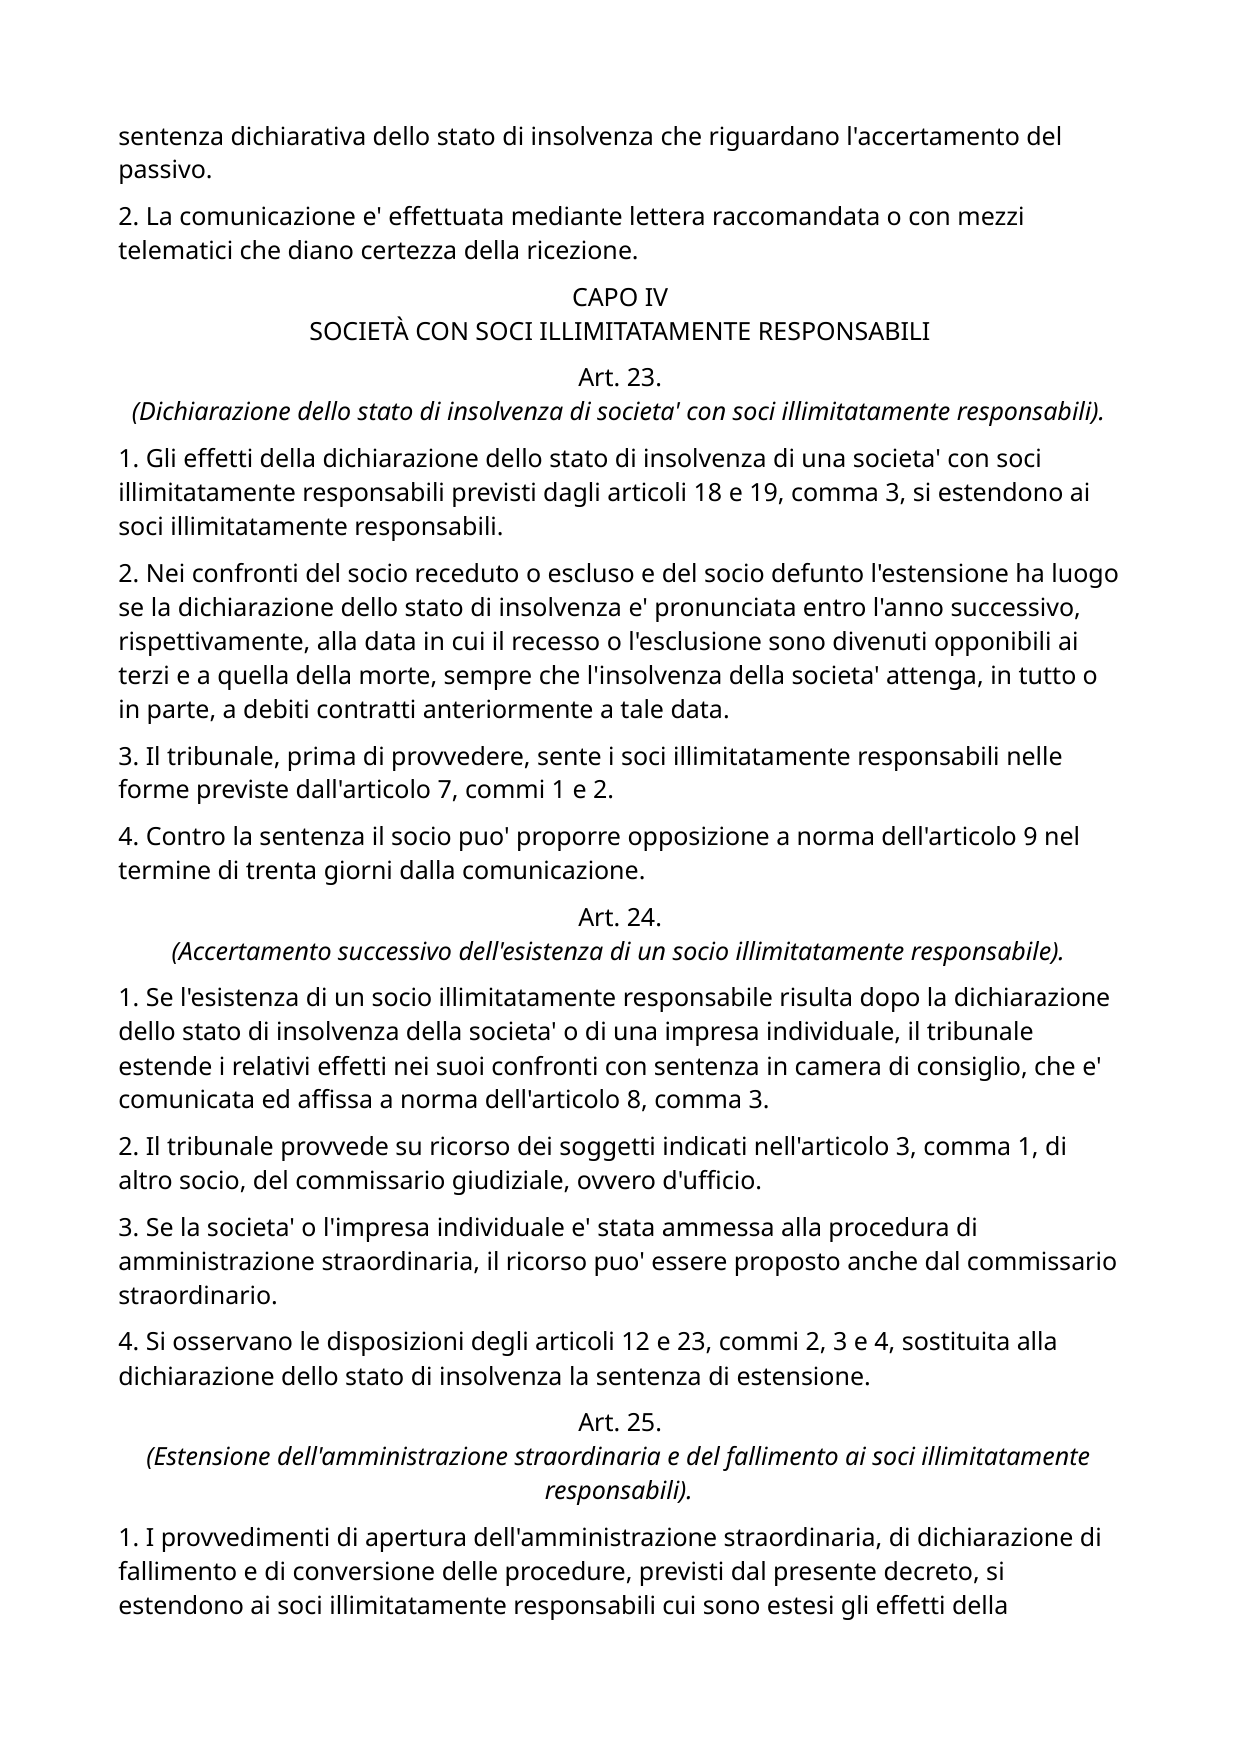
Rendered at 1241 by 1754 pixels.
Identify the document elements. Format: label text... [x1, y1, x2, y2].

text 4. Contro la sentenza il socio puo' proporre opposizione a norma dell'articolo 9 nel termine di trenta giorni dalla comunicazione. [118, 819, 1122, 887]
text Art. 23. (Dichiarazione dello stato di insolvenza di societa' con soci illimitatamente responsabili). [118, 360, 1122, 428]
text CAPO IV SOCIETÀ CON SOCI ILLIMITATAMENTE RESPONSABILI [118, 279, 1122, 347]
text sentenza dichiarativa dello stato di insolvenza che riguardano l'accertamento del passivo. [118, 118, 1122, 186]
text 2. Il tribunale provvede su ricorso dei soggetti indicati nell'articolo 3, comma 1, di altro socio, del commissario giudiziale, ovvero d'ufficio. [118, 1129, 1122, 1197]
text 1. Se l'esistenza di un socio illimitatamente responsabile risulta dopo la dichiarazione dello stato di insolvenza della societa' o di una impresa individuale, il tribunale estende i relativi effetti nei suoi confronti con sentenza in camera di consiglio, che e' comunicata ed affissa a norma dell'articolo 8, comma 3. [118, 980, 1122, 1116]
text 2. La comunicazione e' effettuata mediante lettera raccomandata o con mezzi telematici che diano certezza della ricezione. [118, 199, 1122, 267]
text 1. I provvedimenti di apertura dell'amministrazione straordinaria, di dichiarazione di fallimento e di conversione delle procedure, previsti dal presente decreto, si estendono ai soci illimitatamente responsabili cui sono estesi gli effetti della [118, 1519, 1122, 1622]
text 2. Nei confronti del socio receduto o escluso e del socio defunto l'estensione ha luogo se la dichiarazione dello stato di insolvenza e' pronunciata entro l'anno successivo, rispettivamente, alla data in cui il recesso o l'esclusione sono divenuti opponibili ai terzi e a quella della morte, sempre che l'insolvenza della societa' attenga, in tutto o in parte, a debiti contratti anteriormente a tale data. [118, 555, 1122, 726]
text 1. Gli effetti della dichiarazione dello stato di insolvenza di una societa' con soci illimitatamente responsabili previsti dagli articoli 18 e 19, comma 3, si estendono ai soci illimitatamente responsabili. [118, 441, 1122, 543]
text Art. 25. (Estensione dell'amministrazione straordinaria e del fallimento ai soci illimitatamente responsabili). [118, 1405, 1122, 1507]
text 3. Se la societa' o l'impresa individuale e' stata ammessa alla procedura di amministrazione straordinaria, il ricorso puo' essere proposto anche dal commissario straordinario. [118, 1209, 1122, 1312]
text 3. Il tribunale, prima di provvedere, sente i soci illimitatamente responsabili nelle forme previste dall'articolo 7, commi 1 e 2. [118, 738, 1122, 806]
text Art. 24. (Accertamento successivo dell'esistenza di un socio illimitatamente responsabile). [118, 899, 1122, 967]
text 4. Si osservano le disposizioni degli articoli 12 e 23, commi 2, 3 e 4, sostituita alla dichiarazione dello stato di insolvenza la sentenza di estensione. [118, 1324, 1122, 1392]
